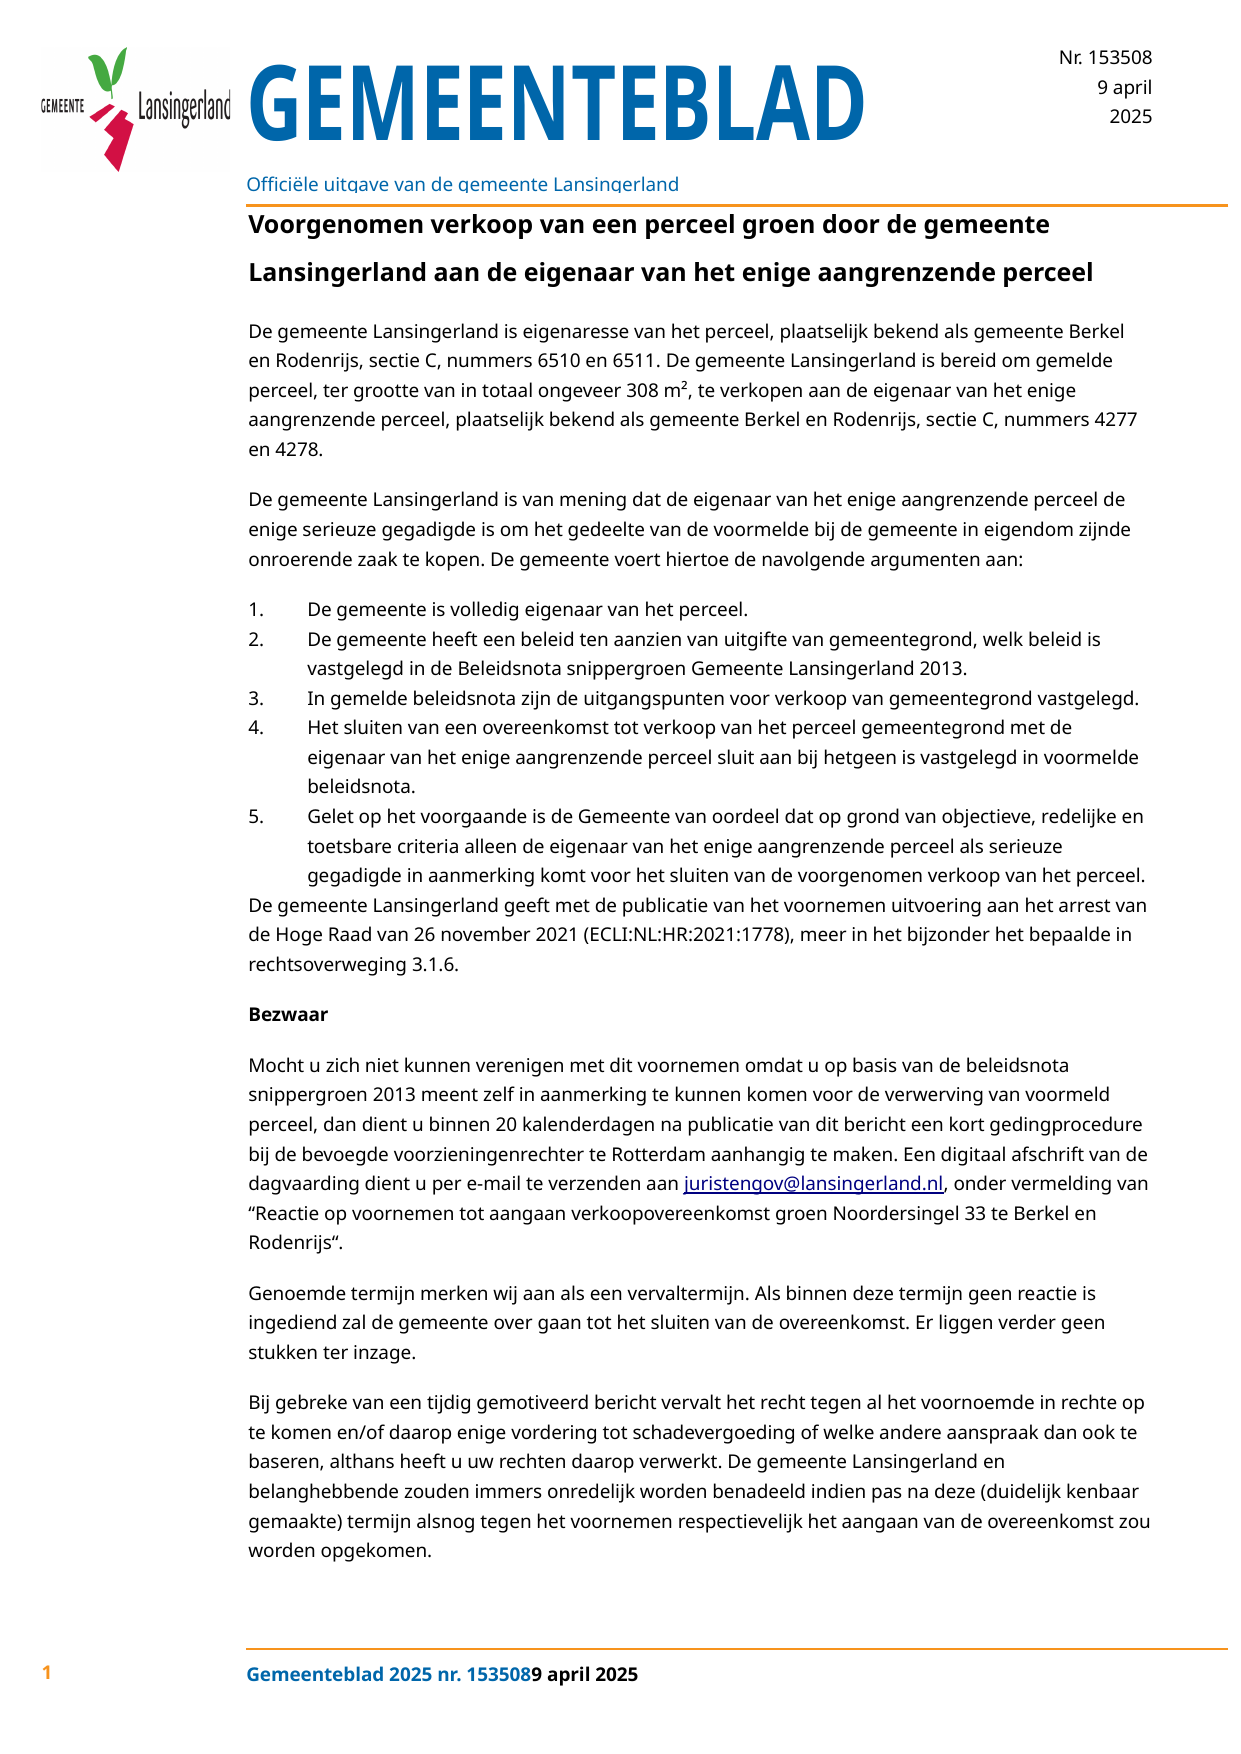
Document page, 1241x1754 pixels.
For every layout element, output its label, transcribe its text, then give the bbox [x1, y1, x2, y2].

list Gelet op het voorgaande is de Gemeente van oordeel dat op grond van objectieve, redelijke en toetsbare criteria alleen de eigenaar van het enige aangrenzende perceel als serieuze gegadigde in aanmerking komt voor het sluiten van de voorgenomen verkoop van het perceel. [248, 803, 1152, 888]
text Bezwaar [248, 1002, 1152, 1027]
text Mocht u zich niet kunnen verenigen met dit voornemen omdat u op basis van de beleidsnota snippergroen 2013 meent zelf in aanmerking te kunnen komen voor de verwerving van voormeld perceel, dan dient u binnen 20 kalenderdagen na publicatie van dit bericht een kort gedingprocedure bij de bevoegde voorzieningenrechter te Rotterdam aanhangig te maken. Een digitaal afschrift van de dagvaarding dient u per e-mail te verzenden aan juristengov@lansingerland.nl, onder vermelding van “Reactie op voornemen tot aangaan verkoopovereenkomst groen Noordersingel 33 te Berkel en Rodenrijs“. [248, 1052, 1152, 1255]
list In gemelde beleidsnota zijn de uitgangspunten voor verkoop van gemeentegrond vastgelegd. [248, 685, 1152, 711]
list Het sluiten van een overeenkomst tot verkoop van het perceel gemeentegrond met de eigenaar van het enige aangrenzende perceel sluit aan bij hetgeen is vastgelegd in voormelde beleidsnota. [248, 714, 1152, 799]
picture [41, 47, 231, 172]
list De gemeente is volledig eigenaar van het perceel. [248, 596, 1152, 622]
text Bij gebreke van een tijdig gemotiveerd bericht vervalt het recht tegen al het voornoemde in rechte op te komen en/of daarop enige vordering tot schadevergoeding of welke andere aanspraak dan ook te baseren, althans heeft u uw rechten daarop verwerkt. De gemeente Lansingerland en belanghebbende zouden immers onredelijk worden benadeeld indien pas na deze (duidelijk kenbaar gemaakte) termijn alsnog tegen het voornemen respectievelijk het aangaan van de overeenkomst zou worden opgekomen. [248, 1389, 1152, 1563]
text De gemeente Lansingerland is van mening dat de eigenaar van het enige aangrenzende perceel de enige serieuze gegadigde is om het gedeelte van de voormelde bij de gemeente in eigendom zijnde onroerende zaak te kopen. De gemeente voert hiertoe de navolgende argumenten aan: [248, 487, 1152, 572]
text De gemeente Lansingerland is eigenaresse van het perceel, plaatselijk bekend als gemeente Berkel en Rodenrijs, sectie C, nummers 6510 en 6511. De gemeente Lansingerland is bereid om gemelde perceel, ter grootte van in totaal ongeveer 308 m², te verkopen aan de eigenaar van het enige aangrenzende perceel, plaatselijk bekend als gemeente Berkel en Rodenrijs, sectie C, nummers 4277 en 4278. [248, 318, 1152, 462]
list De gemeente heeft een beleid ten aanzien van uitgifte van gemeentegrond, welk beleid is vastgelegd in de Beleidsnota snippergroen Gemeente Lansingerland 2013. [248, 626, 1152, 681]
text De gemeente Lansingerland geeft met de publicatie van het voornemen uitvoering aan het arrest van de Hoge Raad van 26 november 2021 (ECLI:NL:HR:2021:1778), meer in het bijzonder het bepaalde in rechtsoverweging 3.1.6. [248, 892, 1152, 977]
text Genoemde termijn merken wij aan als een vervaltermijn. Als binnen deze termijn geen reactie is ingediend zal de gemeente over gaan tot het sluiten van de overeenkomst. Er liggen verder geen stukken ter inzage. [248, 1280, 1152, 1365]
text Voorgenomen verkoop van een perceel groen door de gemeente Lansingerland aan de eigenaar van het enige aangrenzende perceel [248, 207, 1152, 288]
